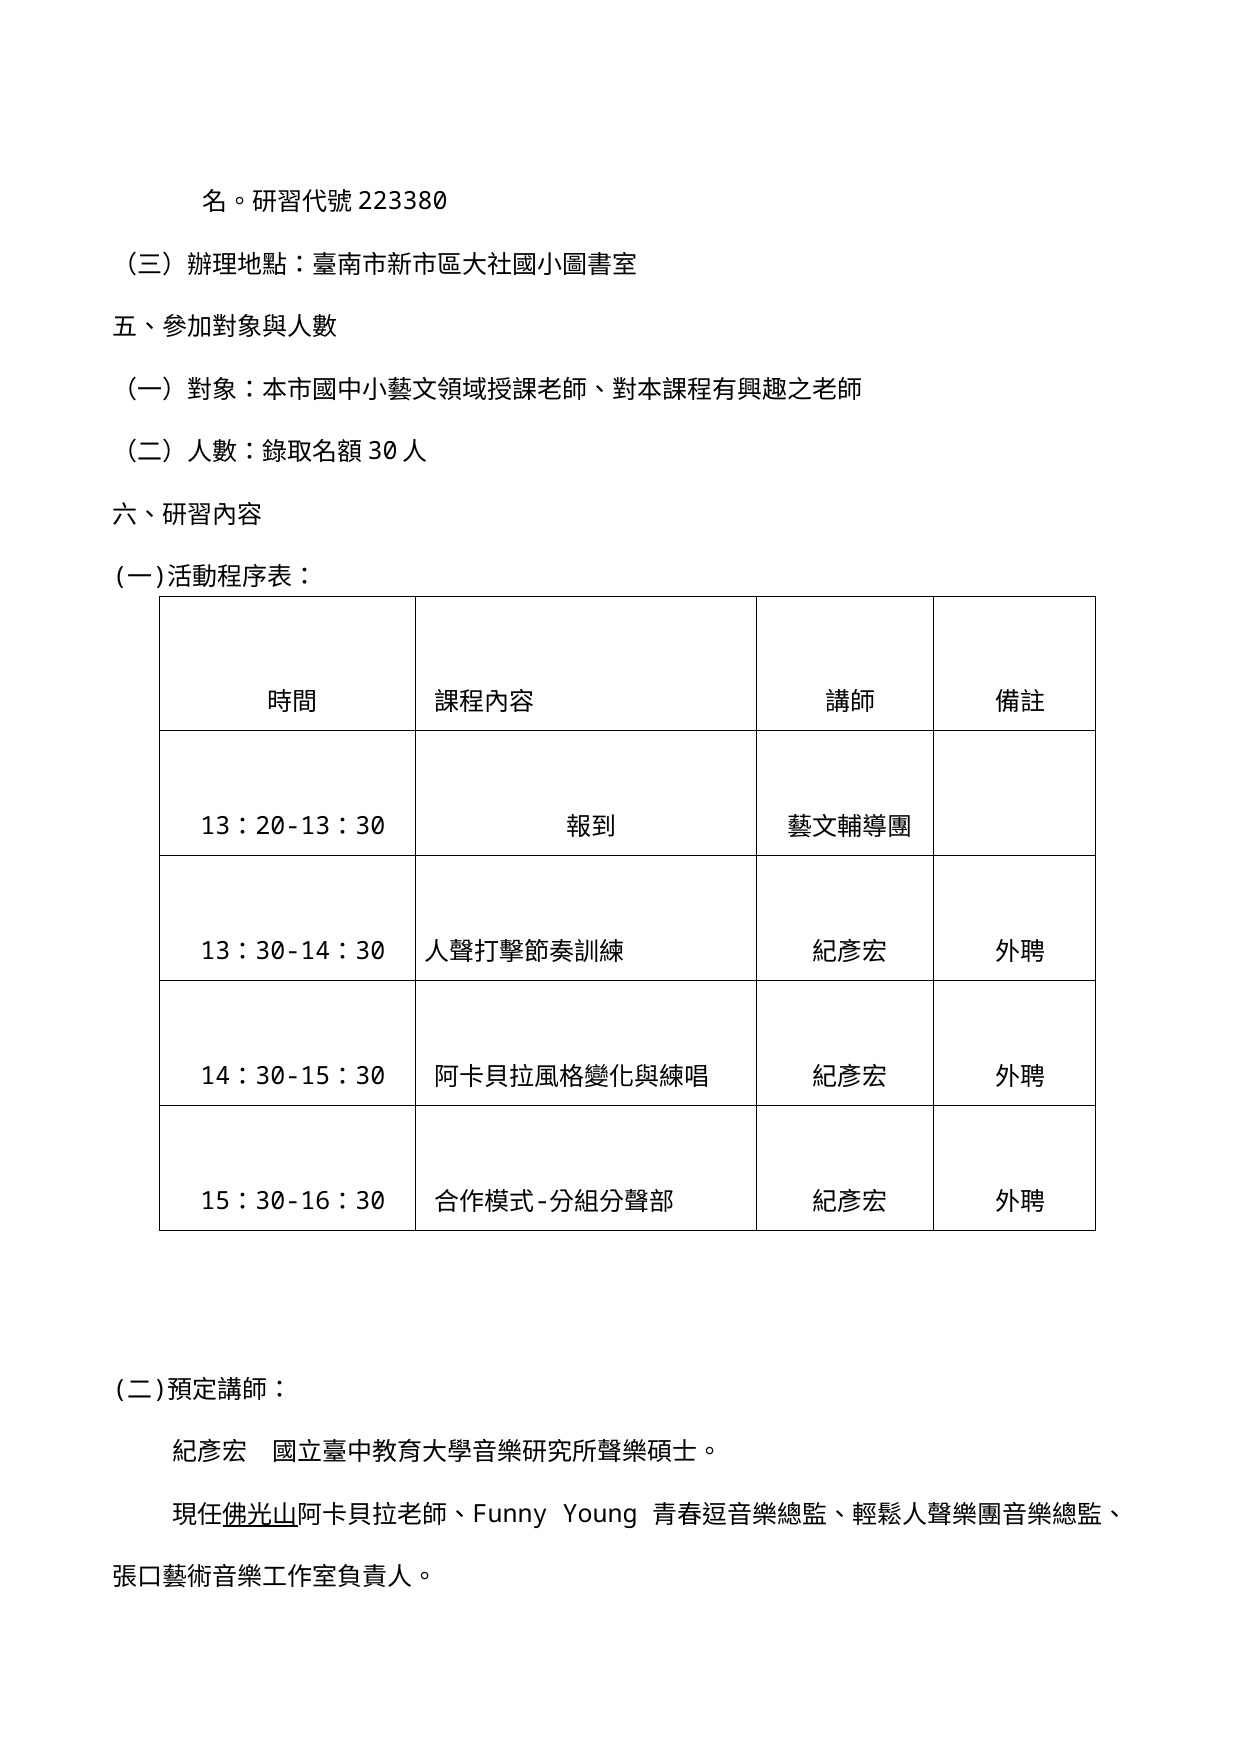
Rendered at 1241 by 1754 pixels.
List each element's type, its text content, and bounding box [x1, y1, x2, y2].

table_cell 外聘 [934, 1106, 1095, 1229]
table_cell 人聲打擊節奏訓練 [416, 856, 756, 979]
table_cell 13：30-14：30 [160, 856, 415, 979]
table_header 課程內容 [416, 597, 756, 729]
table_cell 紀彥宏 [757, 856, 933, 979]
table_cell 15：30-16：30 [160, 1106, 415, 1229]
table_cell [934, 731, 1095, 854]
table_cell 外聘 [934, 856, 1095, 979]
text (一)活動程序表： [112, 533, 1128, 596]
table_cell 報到 [416, 731, 756, 854]
text （三）辦理地點：臺南市新市區大社國小圖書室 [112, 221, 1128, 283]
table_cell 13：20-13：30 [160, 731, 415, 854]
table_cell 紀彥宏 [757, 981, 933, 1104]
table_header 時間 [160, 597, 415, 729]
text 紀彥宏 國立臺中教育大學音樂研究所聲樂碩士。 [112, 1408, 1128, 1471]
table_header 備註 [934, 597, 1095, 729]
table_cell 14：30-15：30 [160, 981, 415, 1104]
table_cell 紀彥宏 [757, 1106, 933, 1229]
text 五、參加對象與人數 [112, 283, 1128, 346]
table_cell 外聘 [934, 981, 1095, 1104]
table_cell 合作模式-分組分聲部 [416, 1106, 756, 1229]
text （一）對象：本市國中小藝文領域授課老師、對本課程有興趣之老師 [112, 346, 1128, 408]
text 現任佛光山阿卡貝拉老師、Funny Young 青春逗音樂總監、輕鬆人聲樂團音樂總監、張口藝術音樂工作室負責人。 [112, 1471, 1128, 1596]
text (二)預定講師： [112, 1346, 1128, 1408]
text 六、研習內容 [112, 471, 1128, 533]
table_header 講師 [757, 597, 933, 729]
table_cell 藝文輔導團 [757, 731, 933, 854]
text （二）人數：錄取名額30人 [112, 408, 1128, 471]
text 名。研習代號223380 [112, 158, 1128, 221]
table_cell 阿卡貝拉風格變化與練唱 [416, 981, 756, 1104]
